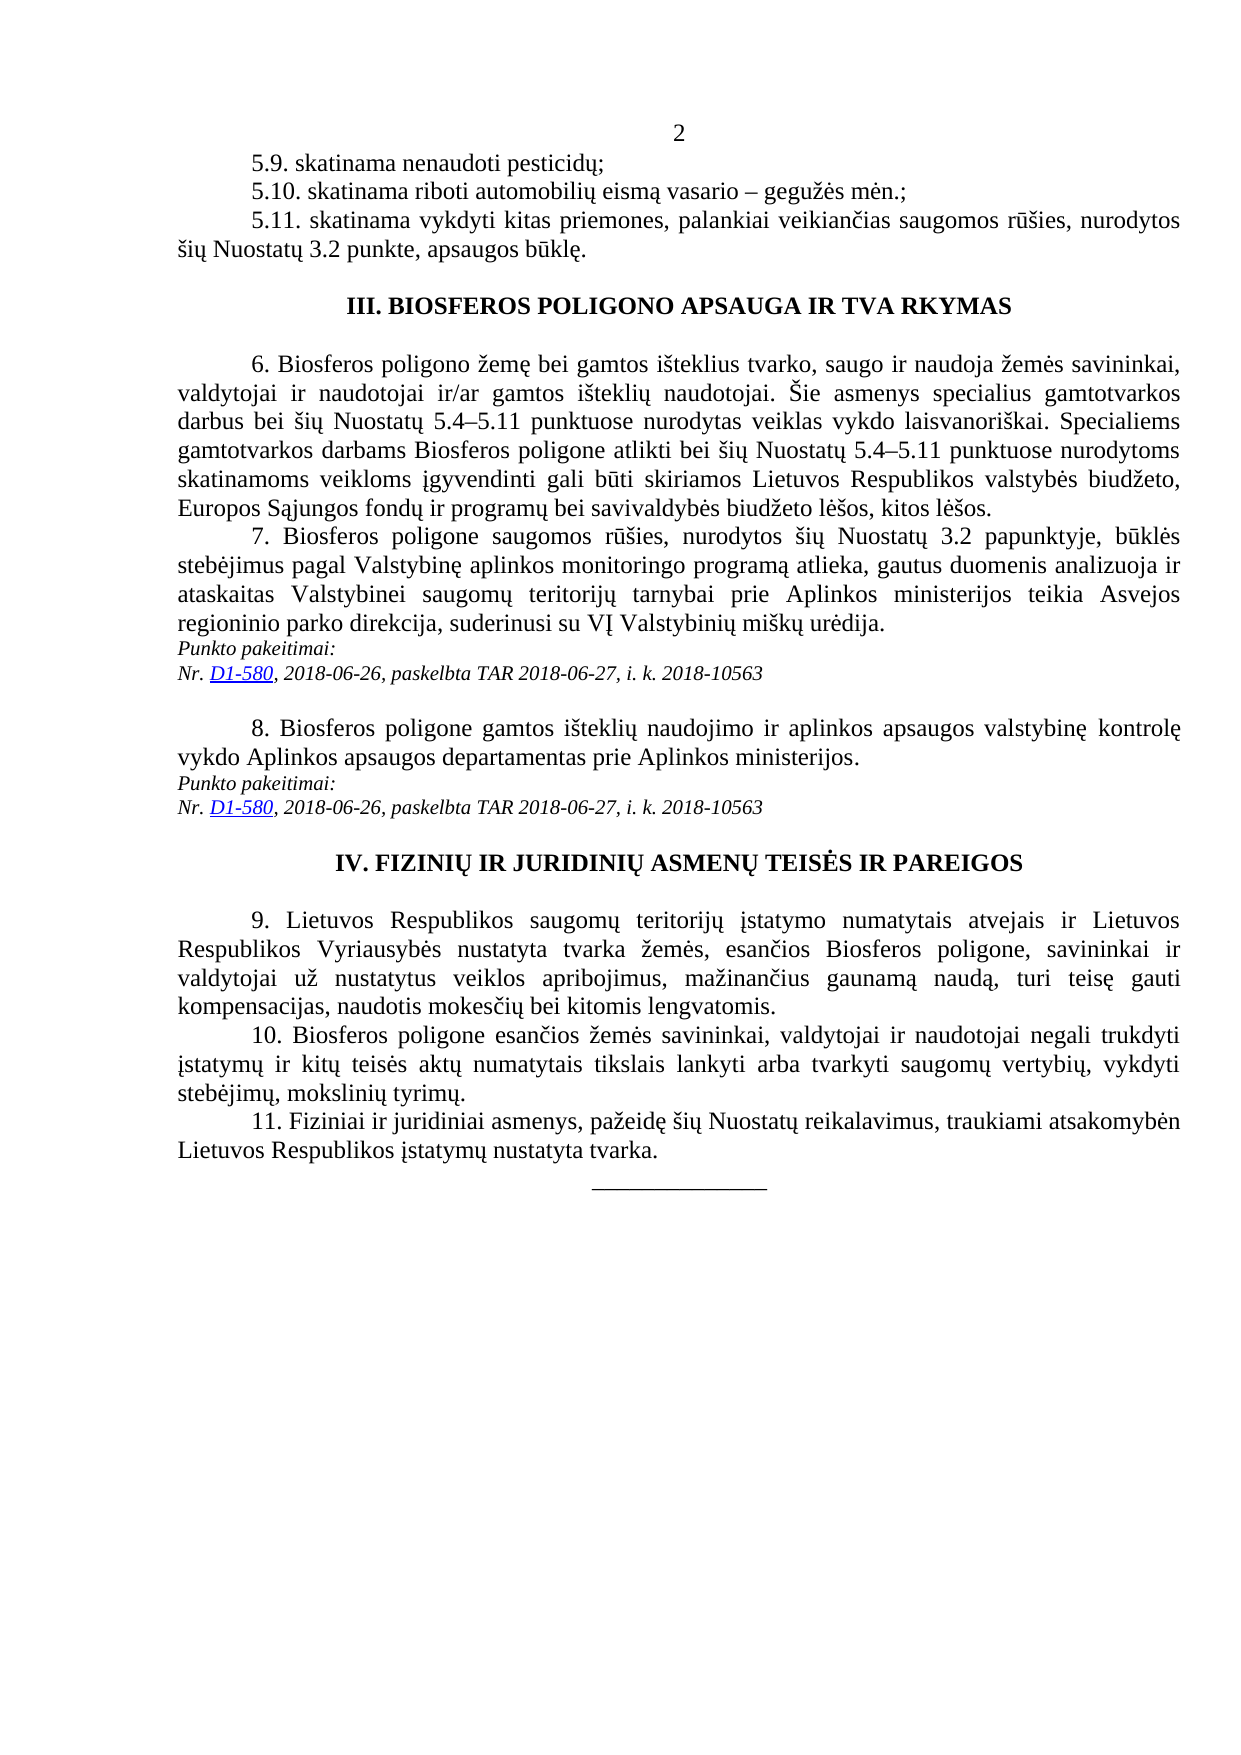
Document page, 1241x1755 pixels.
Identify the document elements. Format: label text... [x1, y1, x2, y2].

text III. Biosferos poligono apsaugA ir tva rkymAS [177, 291, 1181, 320]
text 9. Lietuvos Respublikos saugomų teritorijų įstatymo numatytais atvejais ir Lietuvos Respublikos Vyriausybės nustatyta tvarka žemės, esančios Biosferos poligone, savininkai ir valdytojai už nustatytus veiklos apribojimus, mažinančius gaunamą naudą, turi teisę gauti kompensacijas, naudotis mokesčių bei kitomis lengvatomis. [177, 905, 1181, 1020]
text Nr. D1-580, 2018-06-26, paskelbta TAR 2018-06-27, i. k. 2018-10563 [177, 795, 1181, 819]
text Punkto pakeitimai: [177, 636, 1181, 660]
text Punkto pakeitimai: [177, 771, 1181, 795]
text 11. Fiziniai ir juridiniai asmenys, pažeidę šių Nuostatų reikalavimus, traukiami atsakomybėn Lietuvos Respublikos įstatymų nustatyta tvarka. [177, 1106, 1181, 1164]
text 5.9. skatinama nenaudoti pesticidų; [177, 148, 1181, 176]
text 5.11. skatinama vykdyti kitas priemones, palankiai veikiančias saugomos rūšies, nurodytos šių Nuostatų 3.2 punkte, apsaugos būklę. [177, 205, 1181, 263]
text 7. Biosferos poligone saugomos rūšies, nurodytos šių Nuostatų 3.2 papunktyje, būklės stebėjimus pagal Valstybinę aplinkos monitoringo programą atlieka, gautus duomenis analizuoja ir ataskaitas Valstybinei saugomų teritorijų tarnybai prie Aplinkos ministerijos teikia Asvejos regioninio parko direkcija, suderinusi su VĮ Valstybinių miškų urėdija. [177, 521, 1181, 636]
text Nr. D1-580, 2018-06-26, paskelbta TAR 2018-06-27, i. k. 2018-10563 [177, 660, 1181, 684]
text ______________ [177, 1164, 1181, 1193]
text 8. Biosferos poligone gamtos išteklių naudojimo ir aplinkos apsaugos valstybinę kontrolę vykdo Aplinkos apsaugos departamentas prie Aplinkos ministerijos. [177, 713, 1181, 771]
text 5.10. skatinama riboti automobilių eismą vasario – gegužės mėn.; [177, 176, 1181, 205]
text 6. Biosferos poligono žemę bei gamtos išteklius tvarko, saugo ir naudoja žemės savininkai, valdytojai ir naudotojai ir/ar gamtos išteklių naudotojai. Šie asmenys specialius gamtotvarkos darbus bei šių Nuostatų 5.4–5.11 punktuose nurodytas veiklas vykdo laisvanoriškai. Specialiems gamtotvarkos darbams Biosferos poligone atlikti bei šių Nuostatų 5.4–5.11 punktuose nurodytoms skatinamoms veikloms įgyvendinti gali būti skiriamos Lietuvos Respublikos valstybės biudžeto, Europos Sąjungos fondų ir programų bei savivaldybės biudžeto lėšos, kitos lėšos. [177, 349, 1181, 521]
text IV. Fizinių ir juridinių asmenų teisės ir pareigos [177, 848, 1181, 876]
text 10. Biosferos poligone esančios žemės savininkai, valdytojai ir naudotojai negali trukdyti įstatymų ir kitų teisės aktų numatytais tikslais lankyti arba tvarkyti saugomų vertybių, vykdyti stebėjimų, mokslinių tyrimų. [177, 1020, 1181, 1106]
